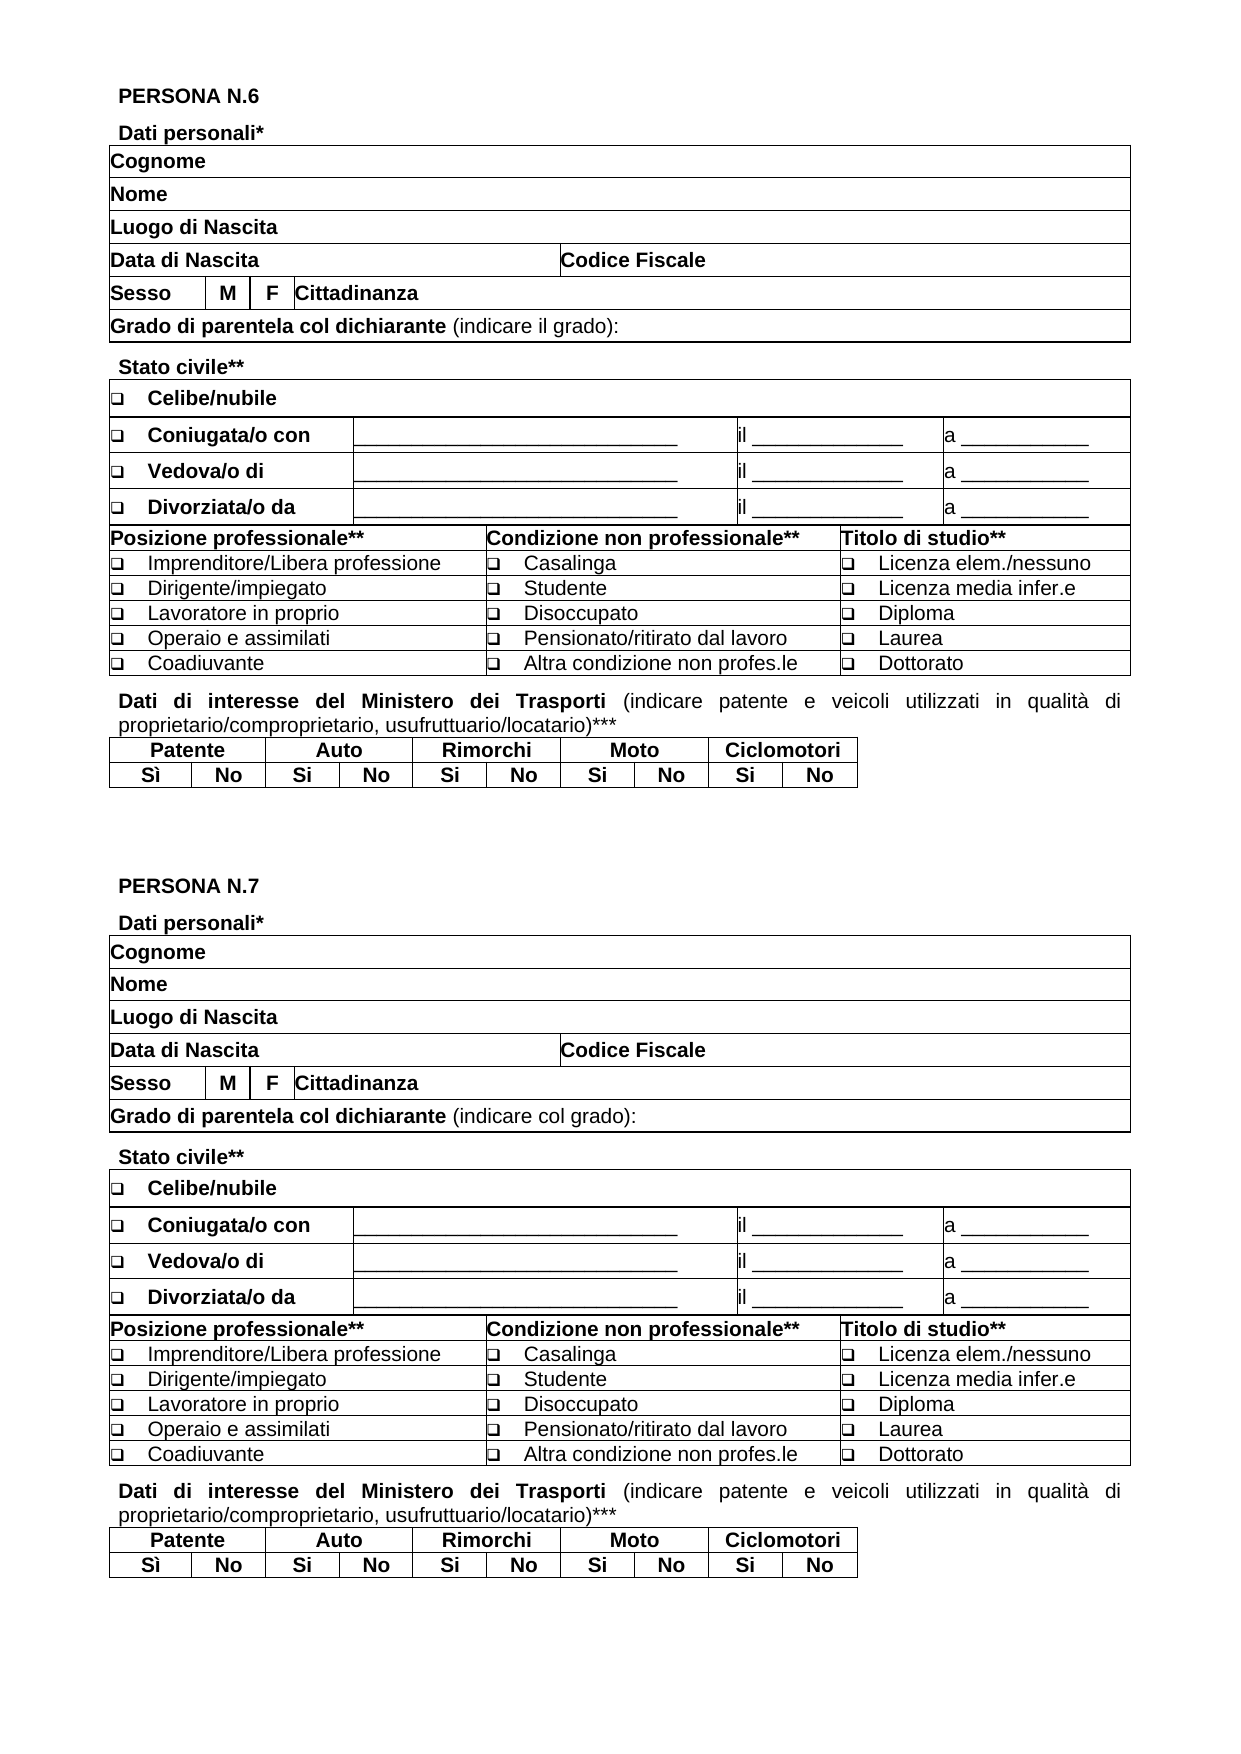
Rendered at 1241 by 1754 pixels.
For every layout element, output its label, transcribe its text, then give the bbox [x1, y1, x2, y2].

table_cell il _____________ [738, 1208, 943, 1242]
table_cell a ___________ [944, 418, 1130, 452]
table_cell Altra condizione non profes.le [487, 651, 840, 675]
table_cell Operaio e assimilati [110, 1416, 486, 1440]
table_header Condizione non professionale** [487, 1316, 840, 1340]
table_cell Diploma [841, 1391, 1130, 1415]
table_cell Si [413, 1553, 486, 1577]
table_cell Divorziata/o da [110, 1279, 353, 1314]
table_cell Licenza elem./nessuno [841, 551, 1130, 575]
table_cell Lavoratore in proprio [110, 1391, 486, 1415]
subtitle PERSONA N.6 [118, 84, 1122, 108]
table_header Cognome [110, 936, 1130, 967]
table_cell Si [266, 763, 339, 787]
table_cell Cittadinanza [295, 277, 1130, 308]
table_cell Imprenditore/Libera professione [110, 1341, 486, 1365]
table_header Celibe/nubile [110, 1170, 1130, 1206]
table_cell a ___________ [944, 453, 1130, 488]
table_header Rimorchi [413, 1528, 560, 1552]
table_cell Sesso [110, 1067, 205, 1099]
subtitle PERSONA N.7 [118, 874, 1122, 898]
table_cell No [192, 1553, 265, 1577]
table_cell ____________________________ [354, 1244, 737, 1278]
subtitle Dati personali* [118, 121, 1122, 144]
table_cell Imprenditore/Libera professione [110, 551, 486, 575]
table_cell Si [413, 763, 486, 787]
table_cell Grado di parentela col dichiarante (indicare il grado): [110, 310, 1130, 341]
table_header Rimorchi [413, 738, 560, 762]
table_header Ciclomotori [709, 1528, 857, 1552]
table_header Condizione non professionale** [487, 526, 840, 550]
table_header Posizione professionale** [110, 1316, 486, 1340]
table_header Moto [561, 738, 708, 762]
table_cell Coadiuvante [110, 1441, 486, 1465]
table_cell Si [709, 763, 782, 787]
table_cell a ___________ [944, 1208, 1130, 1242]
table_cell Dottorato [841, 651, 1130, 675]
table_cell Disoccupato [487, 601, 840, 625]
table_cell Codice Fiscale [561, 244, 1130, 276]
table_cell Dottorato [841, 1441, 1130, 1465]
table_cell No [340, 1553, 412, 1577]
table_cell ____________________________ [354, 418, 737, 452]
text Stato civile** [118, 355, 1122, 379]
table_header Patente [110, 738, 265, 762]
table_cell Divorziata/o da [110, 489, 353, 524]
table_cell Vedova/o di [110, 1244, 353, 1278]
table_cell Coniugata/o con [110, 1208, 353, 1242]
table_cell Cittadinanza [295, 1067, 1130, 1099]
table_cell Diploma [841, 601, 1130, 625]
table_cell Studente [487, 1366, 840, 1390]
table_cell Grado di parentela col dichiarante (indicare col grado): [110, 1100, 1130, 1131]
table_header Ciclomotori [709, 738, 857, 762]
table_cell Operaio e assimilati [110, 626, 486, 650]
table_cell Lavoratore in proprio [110, 601, 486, 625]
text Dati di interesse del Ministero dei Trasporti (indicare patente e veicoli utilizzati in qualità di proprietario/comproprietario, usufruttuario/locatario)*** [118, 689, 1122, 737]
table_header Moto [561, 1528, 708, 1552]
table_cell No [487, 763, 560, 787]
table_cell a ___________ [944, 1244, 1130, 1278]
text Stato civile** [118, 1145, 1122, 1169]
table_cell No [487, 1553, 560, 1577]
table_cell il _____________ [738, 1279, 943, 1314]
table_header Auto [266, 1528, 412, 1552]
table_cell Casalinga [487, 1341, 840, 1365]
table_cell Licenza media infer.e [841, 1366, 1130, 1390]
table_cell Coniugata/o con [110, 418, 353, 452]
table_cell Si [709, 1553, 782, 1577]
table_header Cognome [110, 146, 1130, 177]
table_cell il _____________ [738, 453, 943, 488]
table_cell Altra condizione non profes.le [487, 1441, 840, 1465]
table_cell Nome [110, 969, 1130, 1000]
table_cell Data di Nascita [110, 244, 560, 276]
table_cell Pensionato/ritirato dal lavoro [487, 1416, 840, 1440]
table_cell Laurea [841, 626, 1130, 650]
table_cell Data di Nascita [110, 1034, 560, 1066]
table_cell Studente [487, 576, 840, 600]
table_cell Dirigente/impiegato [110, 1366, 486, 1390]
table_cell No [192, 763, 265, 787]
table_cell No [340, 763, 412, 787]
table_cell Vedova/o di [110, 453, 353, 488]
table_cell Licenza media infer.e [841, 576, 1130, 600]
table_cell F [251, 277, 294, 308]
table_cell Sì [110, 763, 191, 787]
table_cell Dirigente/impiegato [110, 576, 486, 600]
table_cell Si [561, 1553, 634, 1577]
table_cell Codice Fiscale [561, 1034, 1130, 1066]
table_cell Luogo di Nascita [110, 1001, 1130, 1033]
table_cell No [783, 763, 857, 787]
table_header Auto [266, 738, 412, 762]
table_cell Si [561, 763, 634, 787]
table_cell Casalinga [487, 551, 840, 575]
table_header Posizione professionale** [110, 526, 486, 550]
table_cell a ___________ [944, 1279, 1130, 1314]
table_cell Coadiuvante [110, 651, 486, 675]
table_cell M [206, 1067, 249, 1099]
table_cell Nome [110, 178, 1130, 210]
table_cell a ___________ [944, 489, 1130, 524]
table_header Celibe/nubile [110, 380, 1130, 416]
table_header Patente [110, 1528, 265, 1552]
table_cell ____________________________ [354, 1208, 737, 1242]
table_cell ____________________________ [354, 489, 737, 524]
table_cell il _____________ [738, 418, 943, 452]
table_cell Luogo di Nascita [110, 211, 1130, 243]
table_cell No [635, 763, 708, 787]
table_cell Licenza elem./nessuno [841, 1341, 1130, 1365]
subtitle Dati personali* [118, 911, 1122, 934]
table_cell No [635, 1553, 708, 1577]
table_cell F [251, 1067, 294, 1099]
table_cell il _____________ [738, 489, 943, 524]
table_cell M [206, 277, 249, 308]
table_header Titolo di studio** [841, 526, 1130, 550]
table_cell Pensionato/ritirato dal lavoro [487, 626, 840, 650]
table_header Titolo di studio** [841, 1316, 1130, 1340]
table_cell No [783, 1553, 857, 1577]
table_cell ____________________________ [354, 453, 737, 488]
table_cell Laurea [841, 1416, 1130, 1440]
table_cell Disoccupato [487, 1391, 840, 1415]
table_cell Sì [110, 1553, 191, 1577]
table_cell ____________________________ [354, 1279, 737, 1314]
table_cell Si [266, 1553, 339, 1577]
table_cell Sesso [110, 277, 205, 308]
table_cell il _____________ [738, 1244, 943, 1278]
text Dati di interesse del Ministero dei Trasporti (indicare patente e veicoli utilizzati in qualità di proprietario/comproprietario, usufruttuario/locatario)*** [118, 1479, 1122, 1527]
